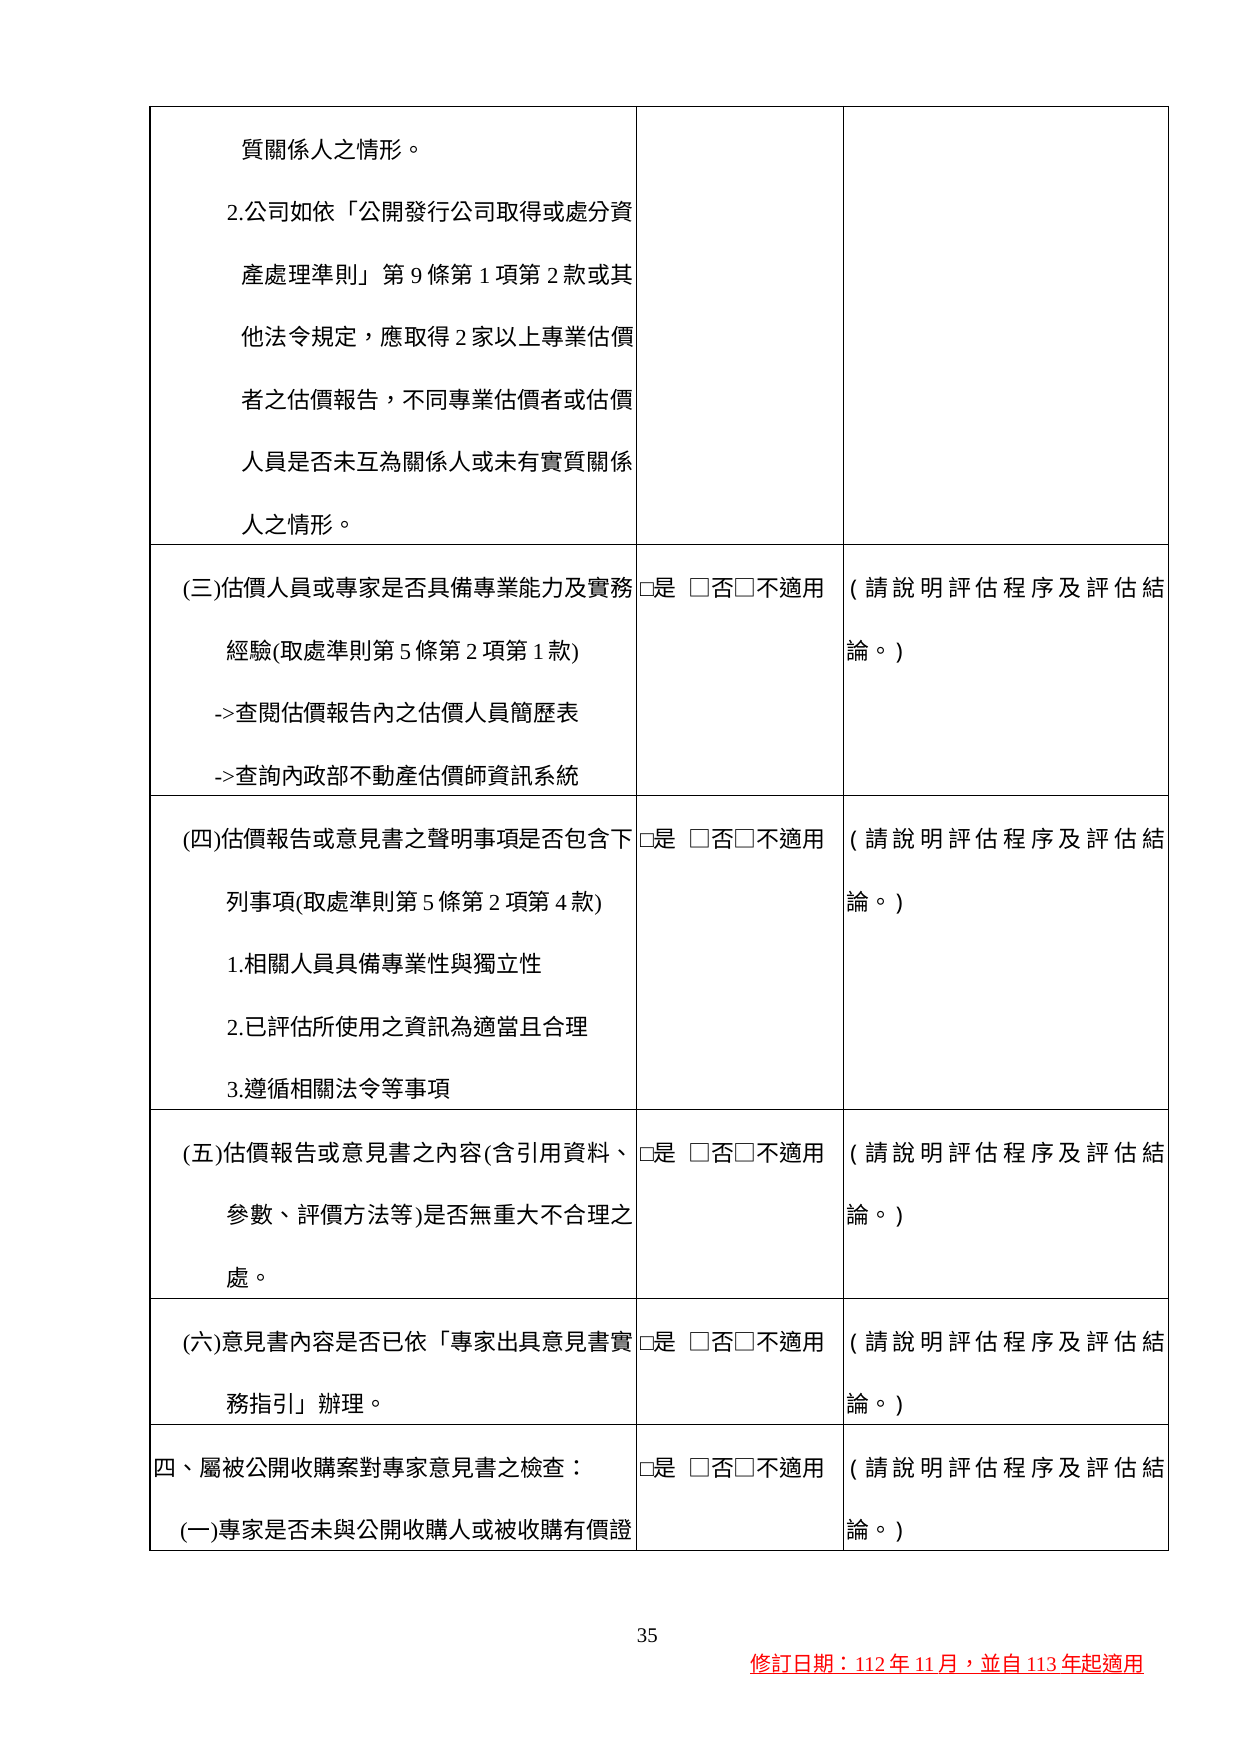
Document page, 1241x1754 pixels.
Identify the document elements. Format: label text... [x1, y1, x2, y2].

table_cell (請說明評估程序及評估結論。) [844, 1110, 1168, 1297]
table_cell [637, 107, 843, 544]
table_cell (五)估價報告或意見書之內容(含引用資料、參數、評價方法等)是否無重大不合理之處。 [151, 1110, 636, 1297]
table_cell (六)意見書內容是否已依「專家出具意見書實務指引」辦理。 [151, 1299, 636, 1423]
table_cell (請說明評估程序及評估結論。) [844, 1425, 1168, 1549]
table_cell (請說明評估程序及評估結論。) [844, 1299, 1168, 1423]
table_cell (四)估價報告或意見書之聲明事項是否包含下列事項(取處準則第5條第2項第4款) 1.相關人員具備專業性與獨立性 2.已評估所使用之資訊為適當且合理 3.遵循相關法令等事項 [151, 796, 636, 1109]
table_cell □是 □否□不適用 [637, 1110, 843, 1297]
table_cell [844, 107, 1168, 544]
table_cell □是 □否□不適用 [637, 1425, 843, 1549]
table_cell □是 □否□不適用 [637, 1299, 843, 1423]
table_cell □是 □否□不適用 [637, 796, 843, 1109]
table_cell 質關係人之情形。 2.公司如依「公開發行公司取得或處分資產處理準則」第9條第1項第2款或其他法令規定，應取得2家以上專業估價者之估價報告，不同專業估價者或估價人員是否未互為關係人或未有實質關係人之情形。 [151, 107, 636, 544]
table_cell □是 □否□不適用 [637, 545, 843, 795]
table_cell (請說明評估程序及評估結論。) [844, 545, 1168, 795]
table_cell (請說明評估程序及評估結論。) [844, 796, 1168, 1109]
table_cell 四、屬被公開收購案對專家意見書之檢查： (一)專家是否未與公開收購人或被收購有價證 [151, 1425, 636, 1549]
table_cell (三)估價人員或專家是否具備專業能力及實務經驗(取處準則第5條第2項第1款) ->查閱估價報告內之估價人員簡歷表 ->查詢內政部不動產估價師資訊系統 [151, 545, 636, 795]
